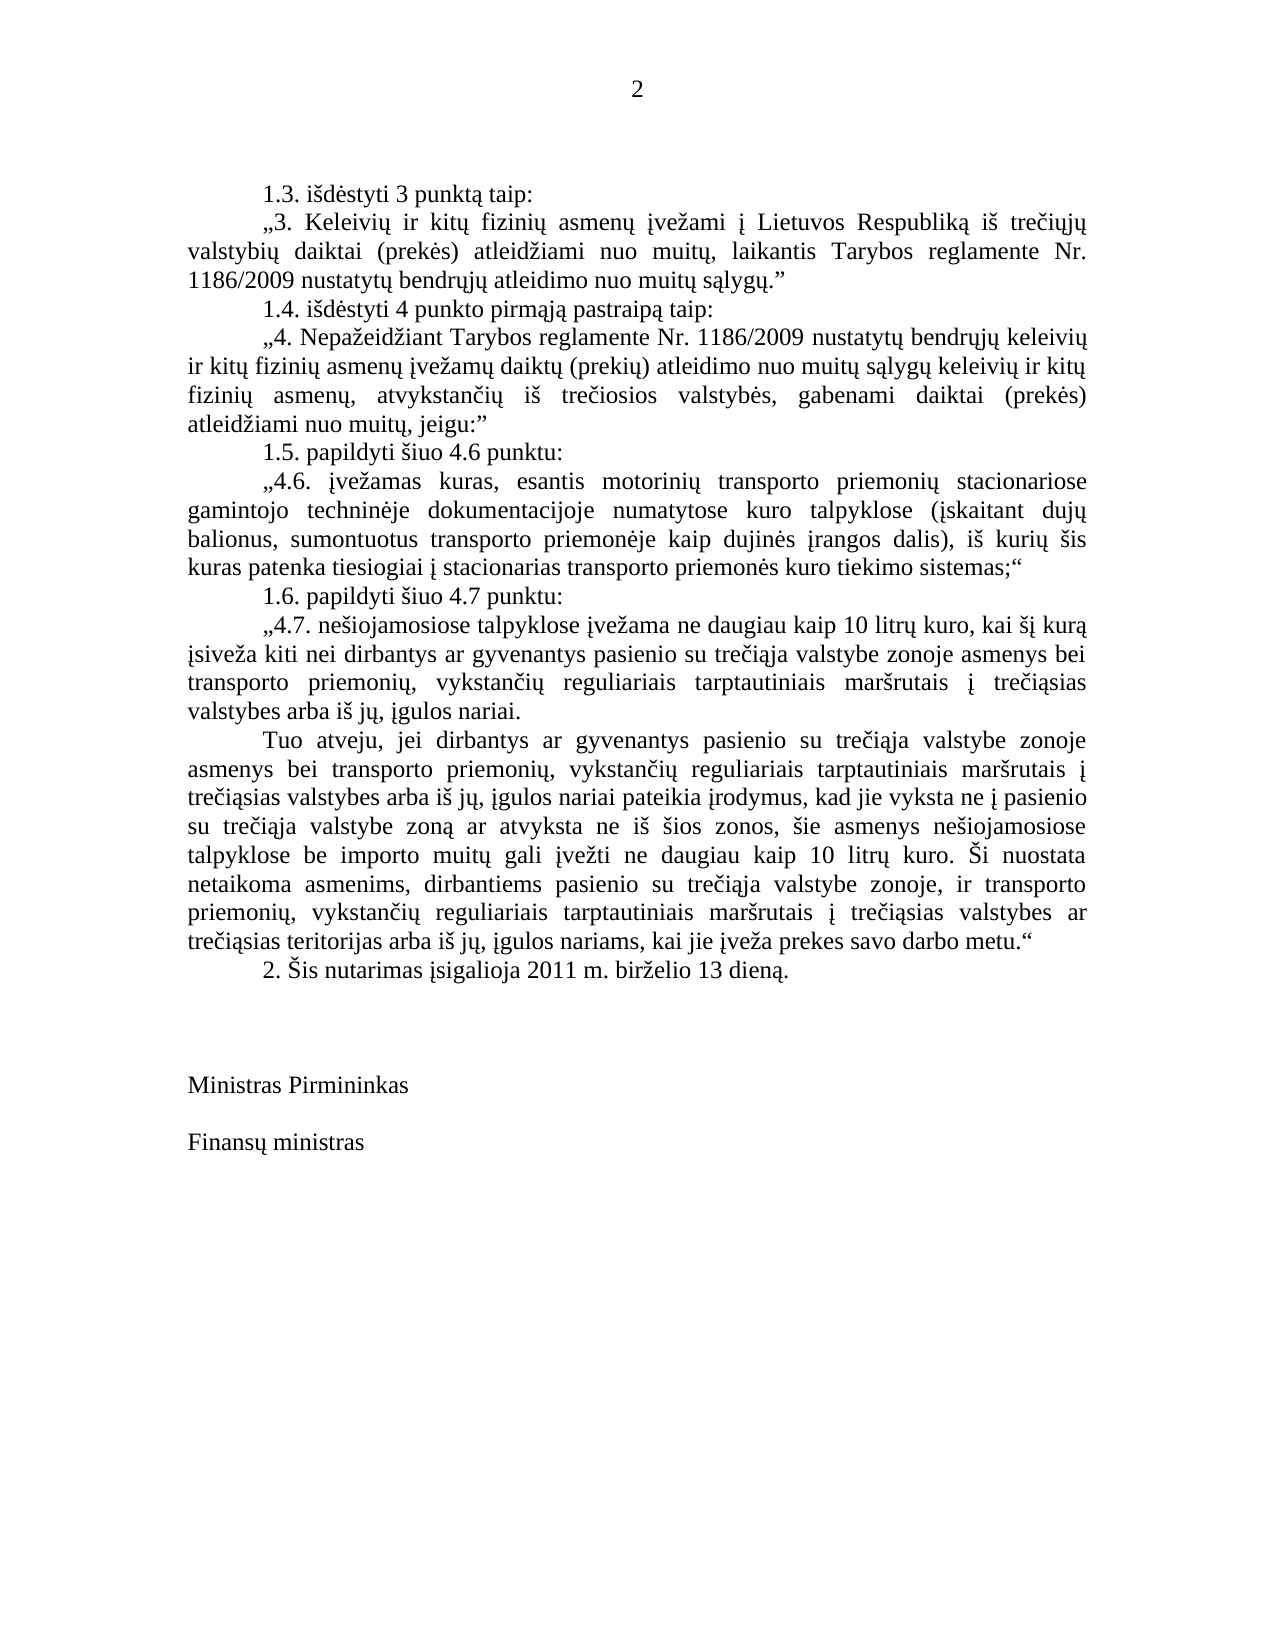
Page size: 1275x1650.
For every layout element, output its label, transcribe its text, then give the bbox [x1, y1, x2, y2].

text Finansų ministras [187, 1127, 1087, 1156]
text „3. Keleivių ir kitų fizinių asmenų įvežami į Lietuvos Respubliką iš trečiųjų valstybių daiktai (prekės) atleidžiami nuo muitų, laikantis Tarybos reglamente Nr. 1186/2009 nustatytų bendrųjų atleidimo nuo muitų sąlygų.” [187, 207, 1087, 294]
text „4.7. nešiojamosiose talpyklose įvežama ne daugiau kaip 10 litrų kuro, kai šį kurą įsiveža kiti nei dirbantys ar gyvenantys pasienio su trečiąja valstybe zonoje asmenys bei transporto priemonių, vykstančių reguliariais tarptautiniais maršrutais į trečiąsias valstybes arba iš jų, įgulos nariai. [187, 610, 1087, 725]
text 2. Šis nutarimas įsigalioja 2011 m. birželio 13 dieną. [187, 955, 1087, 984]
text Ministras Pirmininkas [187, 1070, 1087, 1099]
text „4.6. įvežamas kuras, esantis motorinių transporto priemonių stacionariose gamintojo techninėje dokumentacijoje numatytose kuro talpyklose (įskaitant dujų balionus, sumontuotus transporto priemonėje kaip dujinės įrangos dalis), iš kurių šis kuras patenka tiesiogiai į stacionarias transporto priemonės kuro tiekimo sistemas;“ [187, 466, 1087, 581]
text 1.4. išdėstyti 4 punkto pirmąją pastraipą taip: [187, 294, 1087, 322]
text „4. Nepažeidžiant Tarybos reglamente Nr. 1186/2009 nustatytų bendrųjų keleivių ir kitų fizinių asmenų įvežamų daiktų (prekių) atleidimo nuo muitų sąlygų keleivių ir kitų fizinių asmenų, atvykstančių iš trečiosios valstybės, gabenami daiktai (prekės) atleidžiami nuo muitų, jeigu:” [187, 322, 1087, 437]
text 1.3. išdėstyti 3 punktą taip: [187, 179, 1087, 207]
text Tuo atveju, jei dirbantys ar gyvenantys pasienio su trečiąja valstybe zonoje asmenys bei transporto priemonių, vykstančių reguliariais tarptautiniais maršrutais į trečiąsias valstybes arba iš jų, įgulos nariai pateikia įrodymus, kad jie vyksta ne į pasienio su trečiąja valstybe zoną ar atvyksta ne iš šios zonos, šie asmenys nešiojamosiose talpyklose be importo muitų gali įvežti ne daugiau kaip 10 litrų kuro. Ši nuostata netaikoma asmenims, dirbantiems pasienio su trečiąja valstybe zonoje, ir transporto priemonių, vykstančių reguliariais tarptautiniais maršrutais į trečiąsias valstybes ar trečiąsias teritorijas arba iš jų, įgulos nariams, kai jie įveža prekes savo darbo metu.“ [187, 725, 1087, 955]
text 1.5. papildyti šiuo 4.6 punktu: [187, 437, 1087, 466]
text 1.6. papildyti šiuo 4.7 punktu: [187, 581, 1087, 610]
